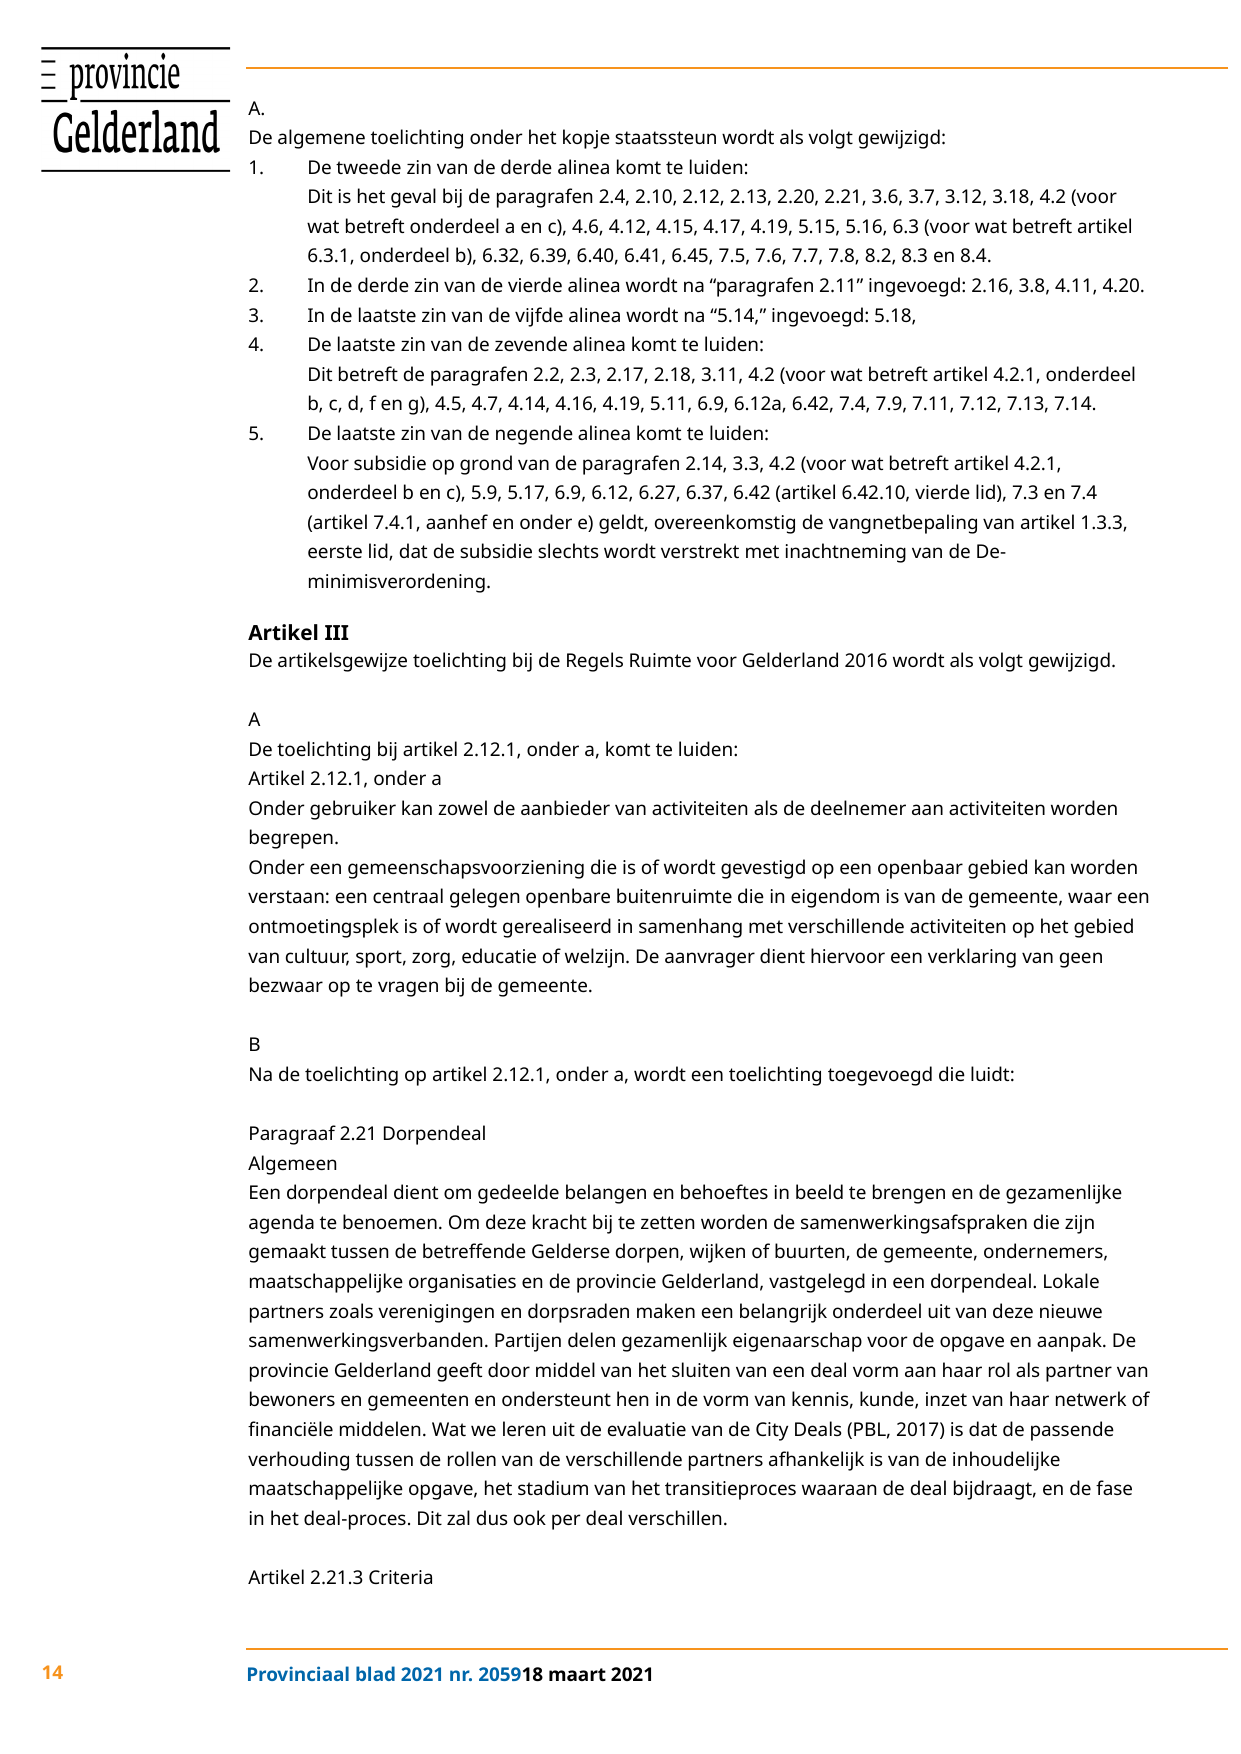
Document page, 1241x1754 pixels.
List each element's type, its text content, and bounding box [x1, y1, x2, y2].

list De laatste zin van de negende alinea komt te luiden: [248, 420, 1152, 446]
list In de derde zin van de vierde alinea wordt na “paragrafen 2.11” ingevoegd: 2.16, 3.8, 4.11, 4.20. [248, 272, 1152, 298]
list Dit betreft de paragrafen 2.2, 2.3, 2.17, 2.18, 3.11, 4.2 (voor wat betreft artikel 4.2.1, onderdeel b, c, d, f en g), 4.5, 4.7, 4.14, 4.16, 4.19, 5.11, 6.9, 6.12a, 6.42, 7.4, 7.9, 7.11, 7.12, 7.13, 7.14. [248, 361, 1152, 416]
text De artikelsgewijze toelichting bij de Regels Ruimte voor Gelderland 2016 wordt als volgt gewijzigd. [248, 647, 1152, 673]
text Artikel 2.21.3 Criteria [248, 1564, 1152, 1590]
text Een dorpendeal dient om gedeelde belangen en behoeftes in beeld te brengen en de gezamenlijke agenda te benoemen. Om deze kracht bij te zetten worden de samenwerkingsafspraken die zijn gemaakt tussen de betreffende Gelderse dorpen, wijken of buurten, de gemeente, ondernemers, maatschappelijke organisaties en de provincie Gelderland, vastgelegd in een dorpendeal. Lokale partners zoals verenigingen en dorpsraden maken een belangrijk onderdeel uit van deze nieuwe samenwerkingsverbanden. Partijen delen gezamenlijk eigenaarschap voor de opgave en aanpak. De provincie Gelderland geeft door middel van het sluiten van een deal vorm aan haar rol als partner van bewoners en gemeenten en ondersteunt hen in de vorm van kennis, kunde, inzet van haar netwerk of financiële middelen. Wat we leren uit de evaluatie van de City Deals (PBL, 2017) is dat de passende verhouding tussen de rollen van de verschillende partners afhankelijk is van de inhoudelijke maatschappelijke opgave, het stadium van het transitieproces waaraan de deal bijdraagt, en de fase in het deal-proces. Dit zal dus ook per deal verschillen. [248, 1179, 1152, 1531]
text B [248, 1032, 1152, 1057]
list Dit is het geval bij de paragrafen 2.4, 2.10, 2.12, 2.13, 2.20, 2.21, 3.6, 3.7, 3.12, 3.18, 4.2 (voor wat betreft onderdeel a en c), 4.6, 4.12, 4.15, 4.17, 4.19, 5.15, 5.16, 6.3 (voor wat betreft artikel 6.3.1, onderdeel b), 6.32, 6.39, 6.40, 6.41, 6.45, 7.5, 7.6, 7.7, 7.8, 8.2, 8.3 en 8.4. [248, 183, 1152, 268]
text De algemene toelichting onder het kopje staatssteun wordt als volgt gewijzigd: [248, 124, 1152, 150]
text Na de toelichting op artikel 2.12.1, onder a, wordt een toelichting toegevoegd die luidt: [248, 1061, 1152, 1087]
text A [248, 706, 1152, 732]
list De tweede zin van de derde alinea komt te luiden: [248, 154, 1152, 180]
text De toelichting bij artikel 2.12.1, onder a, komt te luiden: [248, 736, 1152, 761]
text Artikel III [248, 618, 1152, 647]
text Onder gebruiker kan zowel de aanbieder van activiteiten als de deelnemer aan activiteiten worden begrepen. [248, 795, 1152, 850]
text Algemeen [248, 1150, 1152, 1176]
text Onder een gemeenschapsvoorziening die is of wordt gevestigd op een openbaar gebied kan worden verstaan: een centraal gelegen openbare buitenruimte die in eigendom is van de gemeente, waar een ontmoetingsplek is of wordt gerealiseerd in samenhang met verschillende activiteiten op het gebied van cultuur, sport, zorg, educatie of welzijn. De aanvrager dient hiervoor een verklaring van geen bezwaar op te vragen bij de gemeente. [248, 854, 1152, 998]
list In de laatste zin van de vijfde alinea wordt na “5.14,” ingevoegd: 5.18, [248, 302, 1152, 328]
text Artikel 2.12.1, onder a [248, 765, 1152, 791]
list Voor subsidie op grond van de paragrafen 2.14, 3.3, 4.2 (voor wat betreft artikel 4.2.1, onderdeel b en c), 5.9, 5.17, 6.9, 6.12, 6.27, 6.37, 6.42 (artikel 6.42.10, vierde lid), 7.3 en 7.4 (artikel 7.4.1, aanhef en onder e) geldt, overeenkomstig de vangnetbepaling van artikel 1.3.3, eerste lid, dat de subsidie slechts wordt verstrekt met inachtneming van de De-minimisverordening. [248, 450, 1152, 594]
text Paragraaf 2.21 Dorpendeal [248, 1120, 1152, 1146]
list De laatste zin van de zevende alinea komt te luiden: [248, 331, 1152, 357]
picture [41, 47, 231, 172]
text A. [248, 95, 1152, 121]
